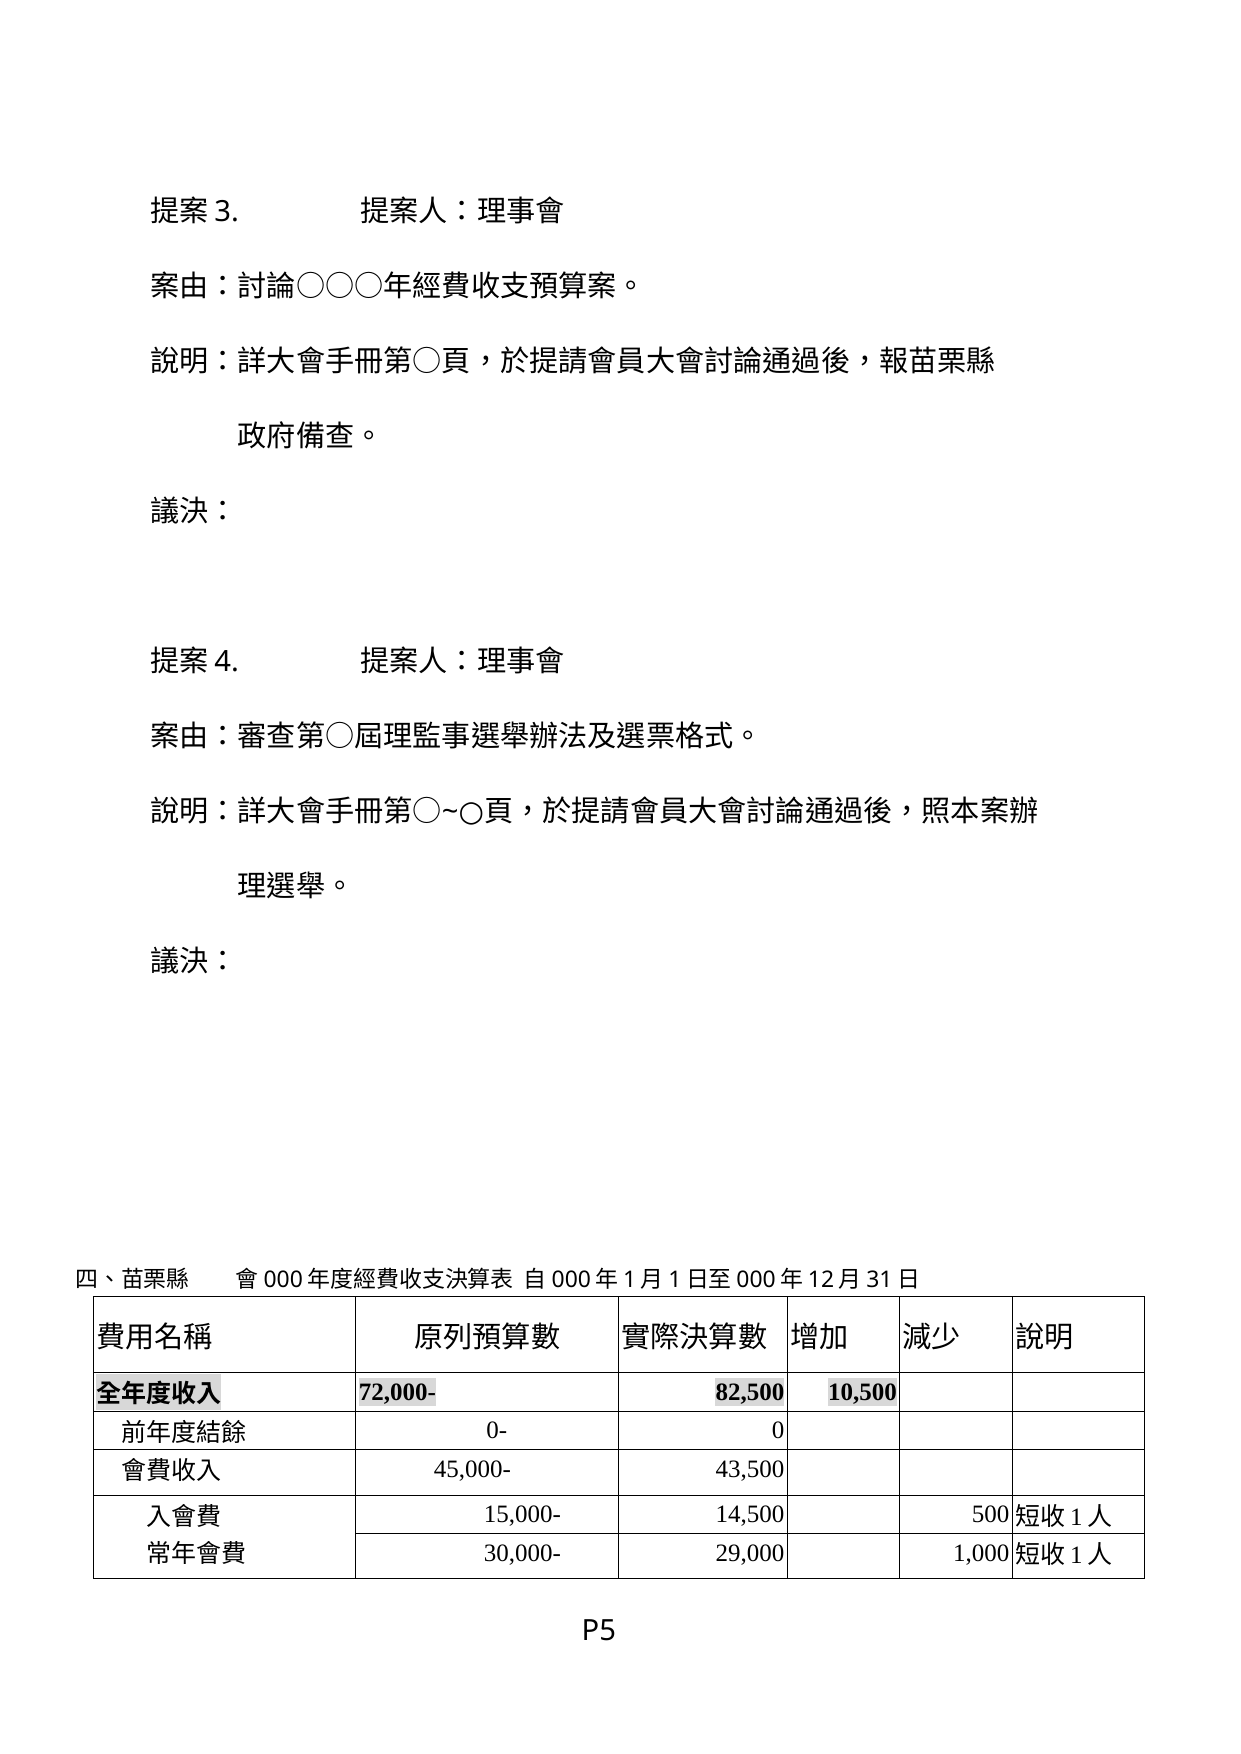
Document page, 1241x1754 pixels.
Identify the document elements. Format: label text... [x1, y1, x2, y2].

table_cell [900, 1373, 1012, 1411]
table_header 費用名稱 [94, 1297, 355, 1372]
table_cell 會費收入 [94, 1450, 355, 1494]
table_cell 45,000- [356, 1450, 618, 1494]
table_header 減少 [900, 1297, 1012, 1372]
text 四、苗栗縣 會000年度經費收支決算表 自000年1月1日至000年12月31日 [75, 1258, 1122, 1296]
table_cell [788, 1534, 899, 1578]
text 政府備查。 [150, 396, 1122, 471]
text 案由：審查第○屆理監事選舉辦法及選票格式。 [150, 696, 1122, 771]
table_cell 82,500 [619, 1373, 787, 1411]
table_cell [788, 1450, 899, 1494]
table_cell 15,000- [356, 1496, 618, 1533]
table_cell 前年度結餘 [94, 1412, 355, 1449]
table_cell 入會費 常年會費 [94, 1496, 355, 1578]
table_cell [788, 1496, 899, 1533]
table_cell 14,500 [619, 1496, 787, 1533]
table_cell 43,500 [619, 1450, 787, 1494]
text 案由：討論○○○年經費收支預算案。 [150, 246, 1122, 321]
table_cell 1,000 [900, 1534, 1012, 1578]
text 說明：詳大會手冊第○~○頁，於提請會員大會討論通過後，照本案辦 [150, 771, 1122, 846]
text 提案3. 提案人：理事會 [150, 171, 1122, 246]
table_cell [900, 1450, 1012, 1494]
text 議決： [150, 921, 1122, 996]
table_cell [788, 1412, 899, 1449]
text 說明：詳大會手冊第○頁，於提請會員大會討論通過後，報苗栗縣 [150, 321, 1122, 396]
table_cell 72,000- [356, 1373, 618, 1411]
text 議決： [150, 471, 1122, 546]
table_cell 短收1人 [1013, 1534, 1144, 1578]
table_cell [1013, 1450, 1144, 1494]
table_header 實際決算數 [619, 1297, 787, 1372]
text 理選舉。 [150, 846, 1122, 921]
table_cell 500 [900, 1496, 1012, 1533]
table_cell 0- [356, 1412, 618, 1449]
table_cell 29,000 [619, 1534, 787, 1578]
table_header 原列預算數 [356, 1297, 618, 1372]
table_cell [900, 1412, 1012, 1449]
table_cell 全年度收入 [94, 1373, 355, 1411]
table_cell 0 [619, 1412, 787, 1449]
table_header 說明 [1013, 1297, 1144, 1372]
table_header 增加 [788, 1297, 899, 1372]
table_cell 短收1人 [1013, 1496, 1144, 1533]
table_cell [1013, 1373, 1144, 1411]
table_cell 30,000- [356, 1534, 618, 1578]
text 提案4. 提案人：理事會 [150, 621, 1122, 696]
table_cell [1013, 1412, 1144, 1449]
table_cell 10,500 [788, 1373, 899, 1411]
